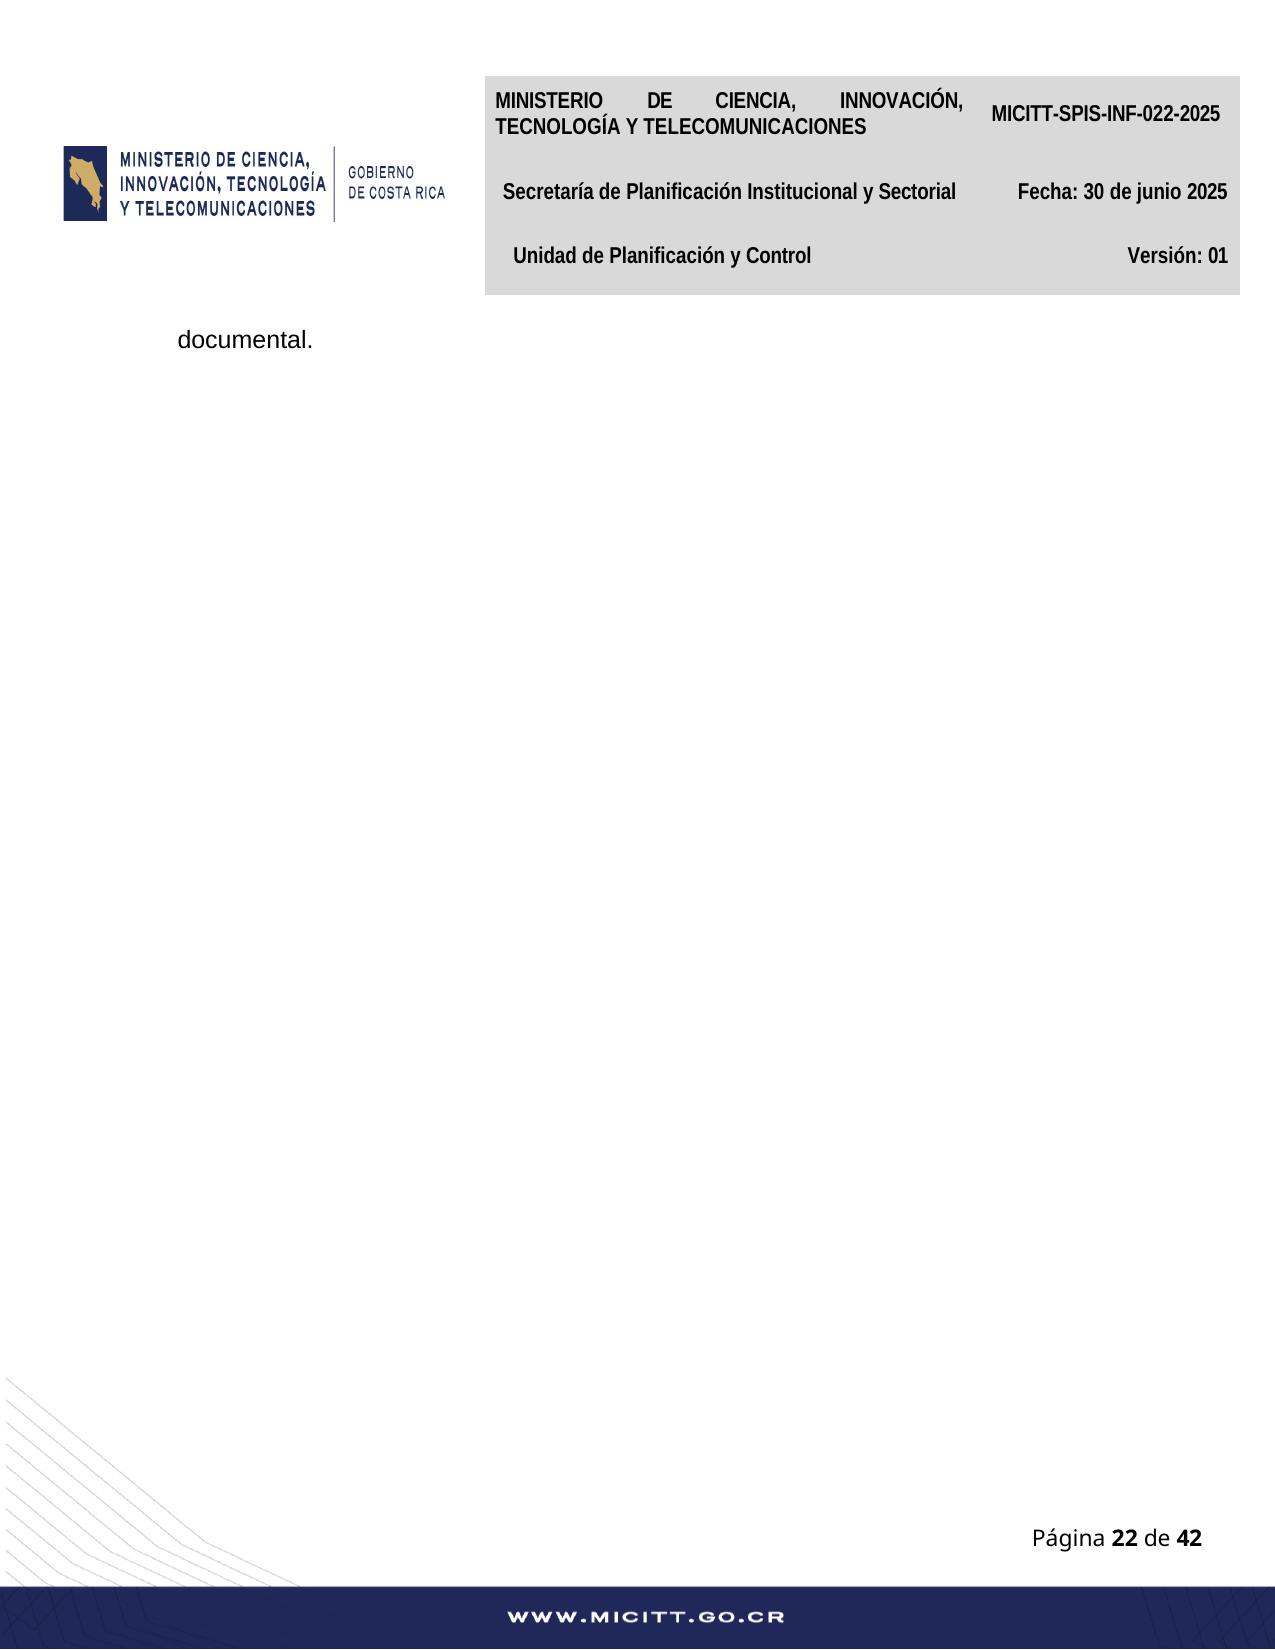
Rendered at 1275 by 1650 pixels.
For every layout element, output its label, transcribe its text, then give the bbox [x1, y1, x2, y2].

text documental. [177, 325, 1098, 354]
